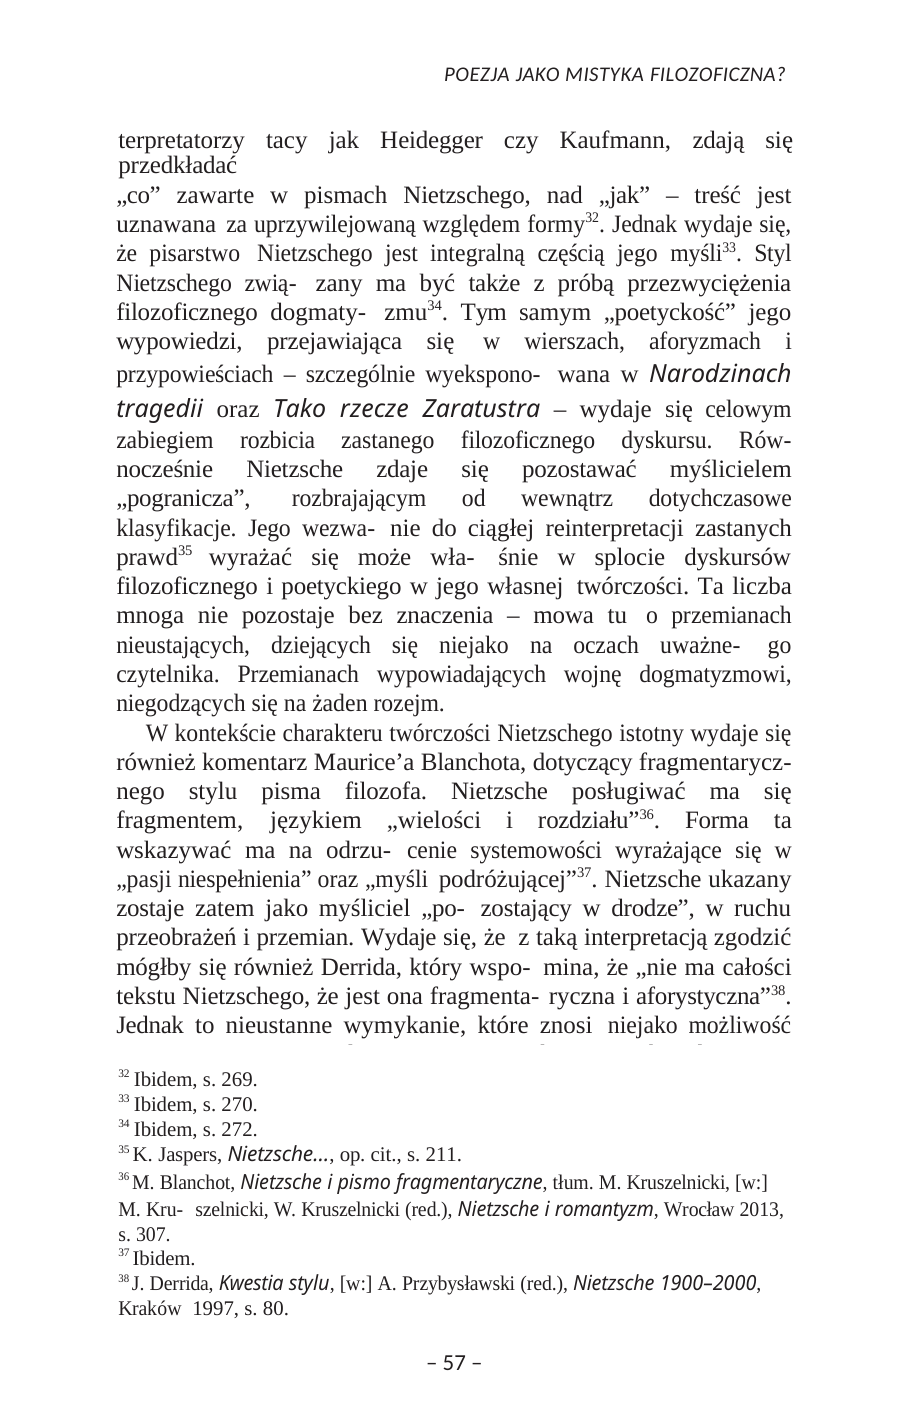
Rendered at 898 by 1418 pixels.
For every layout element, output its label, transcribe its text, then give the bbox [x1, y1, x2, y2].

text 34 Ibidem, s. 272. [118, 1117, 793, 1141]
text 37 Ibidem. [118, 1246, 793, 1270]
text 33 Ibidem, s. 270. [118, 1092, 793, 1116]
text „co” zawarte w pismach Nietzschego, nad „jak” – treść jest uznawana za uprzywilejowaną względem formy32. Jednak wydaje się, że pisarstwo Nietzschego jest integralną częścią jego myśli33. Styl Nietzschego zwią- zany ma być także z próbą przezwyciężenia filozoficznego dogmaty- zmu34. Tym samym „poetyckość” jego wypowiedzi, przejawiająca się w wierszach, aforyzmach i przypowieściach – szczególnie wyekspono- wana w Narodzinach tragedii oraz Tako rzecze Zaratustra – wydaje się celowym zabiegiem rozbicia zastanego filozoficznego dyskursu. Rów- nocześnie Nietzsche zdaje się pozostawać myślicielem „pogranicza”, rozbrajającym od wewnątrz dotychczasowe klasyfikacje. Jego wezwa- nie do ciągłej reinterpretacji zastanych prawd35 wyrażać się może wła- śnie w splocie dyskursów filozoficznego i poetyckiego w jego własnej twórczości. Ta liczba mnoga nie pozostaje bez znaczenia – mowa tu o przemianach nieustających, dziejących się niejako na oczach uważne- go czytelnika. Przemianach wypowiadających wojnę dogmatyzmowi, niegodzących się na żaden rozejm. [116, 180, 792, 717]
text 38 J. Derrida, Kwestia stylu, [w:] A. Przybysławski (red.), Nietzsche 1900–2000, Kraków 1997, s. 80. [118, 1270, 792, 1319]
text terpretatorzy tacy jak Heidegger czy Kaufmann, zdają się przedkładać [118, 128, 793, 179]
text 32 Ibidem, s. 269. [118, 1068, 793, 1091]
text 35 K. Jaspers, Nietzsche…, op. cit., s. 211. [118, 1142, 793, 1167]
text 36 M. Blanchot, Nietzsche i pismo fragmentaryczne, tłum. M. Kruszelnicki, [w:] M. Kru- szelnicki, W. Kruszelnicki (red.), Nietzsche i romantyzm, Wrocław 2013, s. 307. [118, 1167, 792, 1246]
text POEZJA JAKO MISTYKA FILOZOFICZNA? [444, 62, 792, 86]
text W kontekście charakteru twórczości Nietzschego istotny wydaje się również komentarz Maurice’a Blanchota, dotyczący fragmentarycz- nego stylu pisma filozofa. Nietzsche posługiwać ma się fragmentem, językiem „wielości i rozdziału”36. Forma ta wskazywać ma na odrzu- cenie systemowości wyrażające się w „pasji niespełnienia” oraz „myśli podróżującej”37. Nietzsche ukazany zostaje zatem jako myśliciel „po- zostający w drodze”, w ruchu przeobrażeń i przemian. Wydaje się, że z taką interpretacją zgodzić mógłby się również Derrida, który wspo- mina, że „nie ma całości tekstu Nietzschego, że jest ona fragmenta- ryczna i aforystyczna”38. Jednak to nieustanne wymykanie, które znosi niejako możliwość całościowego ujęcia, łączy się z ryzykiem zniekształ- cenia, związanym z próbami odczytania fragmentarycznej twórczości39. Czytelnik liczyć musi się ze zdradliwością poszczególnych fragmentów, które w kolejnych odsłonach sprowadzane zostają do sprzeczności. Jak [116, 718, 792, 1044]
text – 57 – [426, 1351, 484, 1376]
